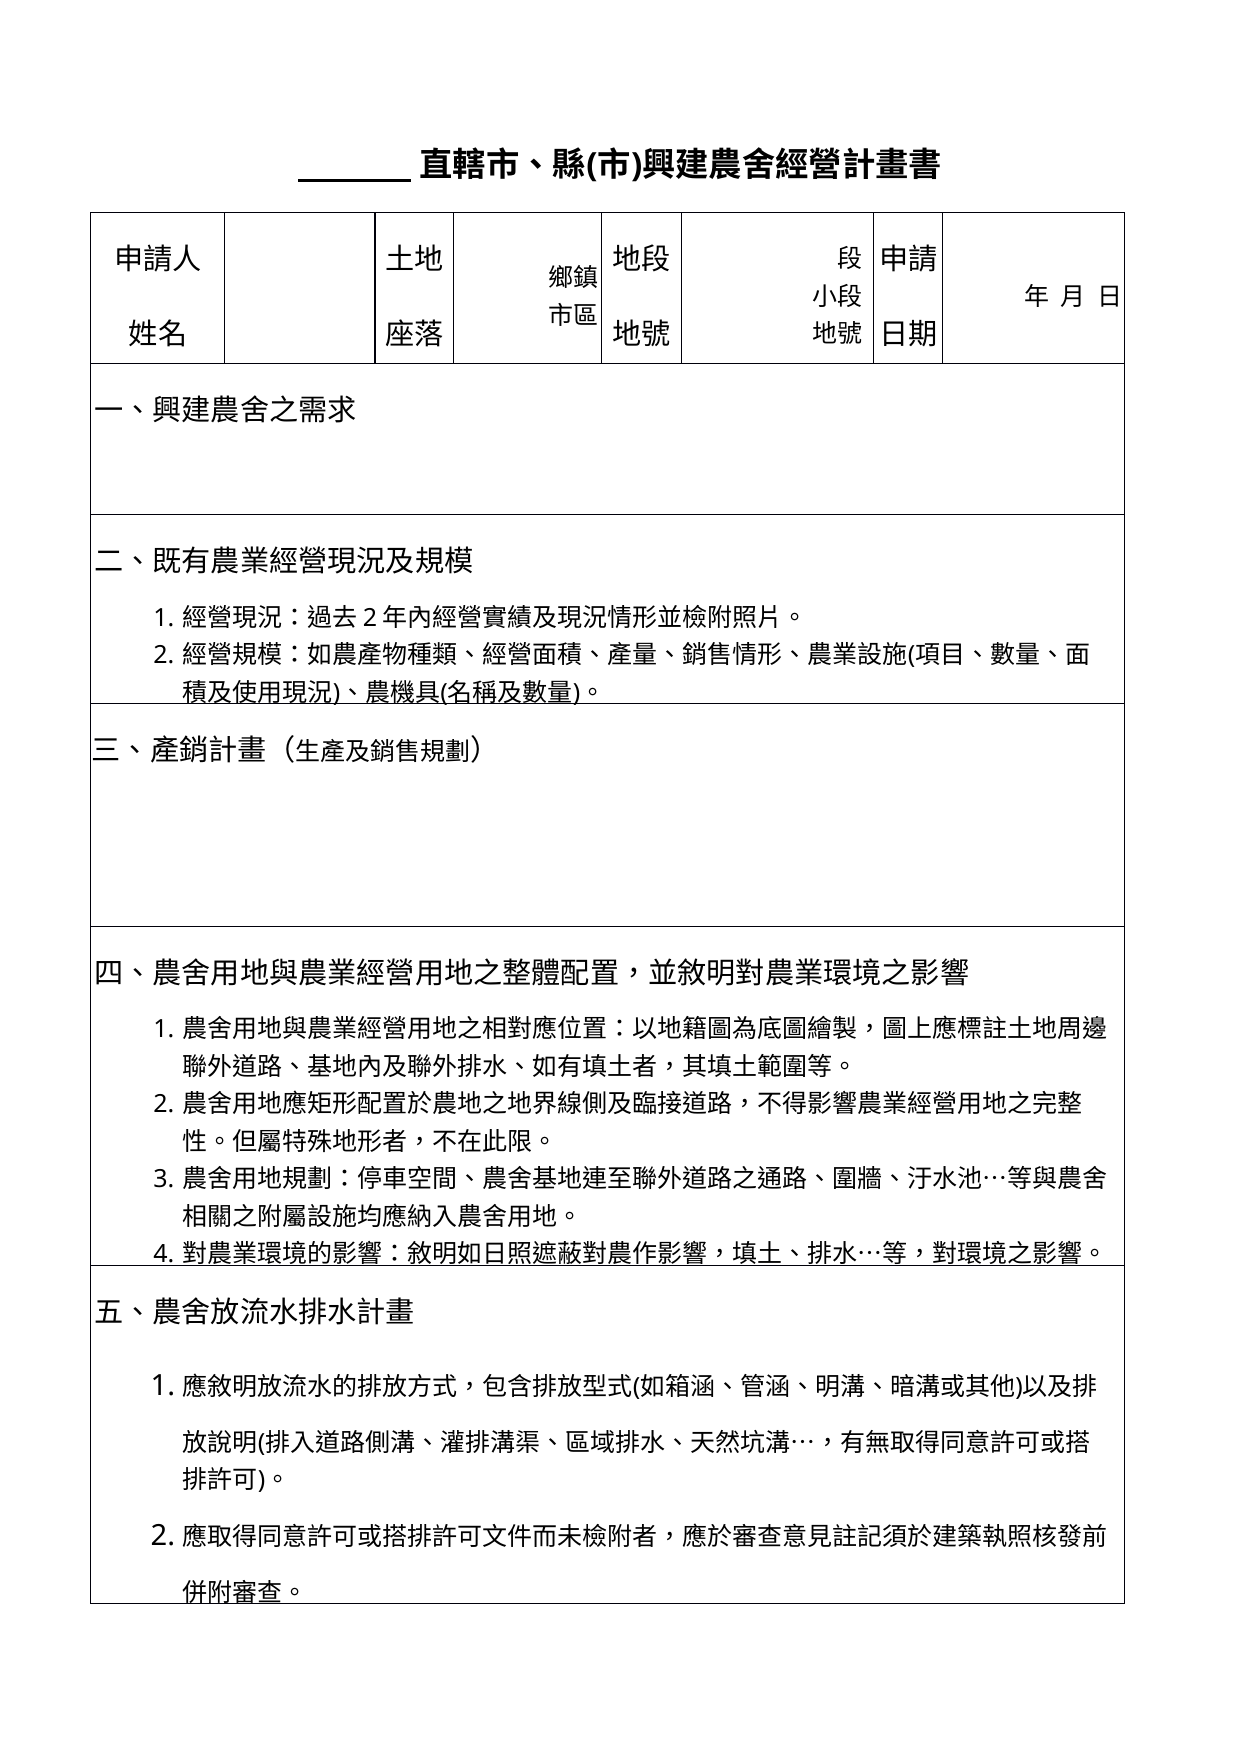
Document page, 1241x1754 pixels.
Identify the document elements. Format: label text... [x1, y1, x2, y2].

table_header [225, 213, 374, 363]
table_cell 五、農舍放流水排水計畫 應敘明放流水的排放方式，包含排放型式(如箱涵、管涵、明溝、暗溝或其他)以及排放說明(排入道路側溝、灌排溝渠、區域排水、天然坑溝…，有無取得同意許可或搭排許可)。 應取得同意許可或搭排許可文件而未檢附者，應於審查意見註記須於建築執照核發前併附審查。 [91, 1266, 1124, 1603]
table_cell 四、農舍用地與農業經營用地之整體配置，並敘明對農業環境之影響 農舍用地與農業經營用地之相對應位置：以地籍圖為底圖繪製，圖上應標註土地周邊聯外道路、基地內及聯外排水、如有填土者，其填土範圍等。 農舍用地應矩形配置於農地之地界線側及臨接道路，不得影響農業經營用地之完整性。但屬特殊地形者，不在此限。 農舍用地規劃：停車空間、農舍基地連至聯外道路之通路、圍牆、汙水池…等與農舍相關之附屬設施均應納入農舍用地。 對農業環境的影響：敘明如日照遮蔽對農作影響，填土、排水…等，對環境之影響。 [91, 927, 1124, 1264]
table_header 鄉鎮 市區 [454, 213, 601, 363]
table_header 土地 座落 [376, 213, 453, 363]
table_cell 一、興建農舍之需求 [91, 364, 1124, 514]
table_header 年 月 日 [943, 213, 1124, 363]
table_header 申請人 姓名 [91, 213, 224, 363]
table_cell 三、產銷計畫（生產及銷售規劃） [91, 704, 1124, 926]
table_header 段 小段 地號 [682, 213, 873, 363]
table_cell 二、既有農業經營現況及規模 經營現況：過去2年內經營實績及現況情形並檢附照片。 經營規模：如農產物種類、經營面積、產量、銷售情形、農業設施(項目、數量、面積及使用現況)、農機具(名稱及數量)。 [91, 515, 1124, 703]
table_header 申請 日期 [874, 213, 942, 363]
table_header 地段地號 [602, 213, 681, 363]
text 直轄市、縣(市)興建農舍經營計畫書 [94, 118, 1146, 193]
